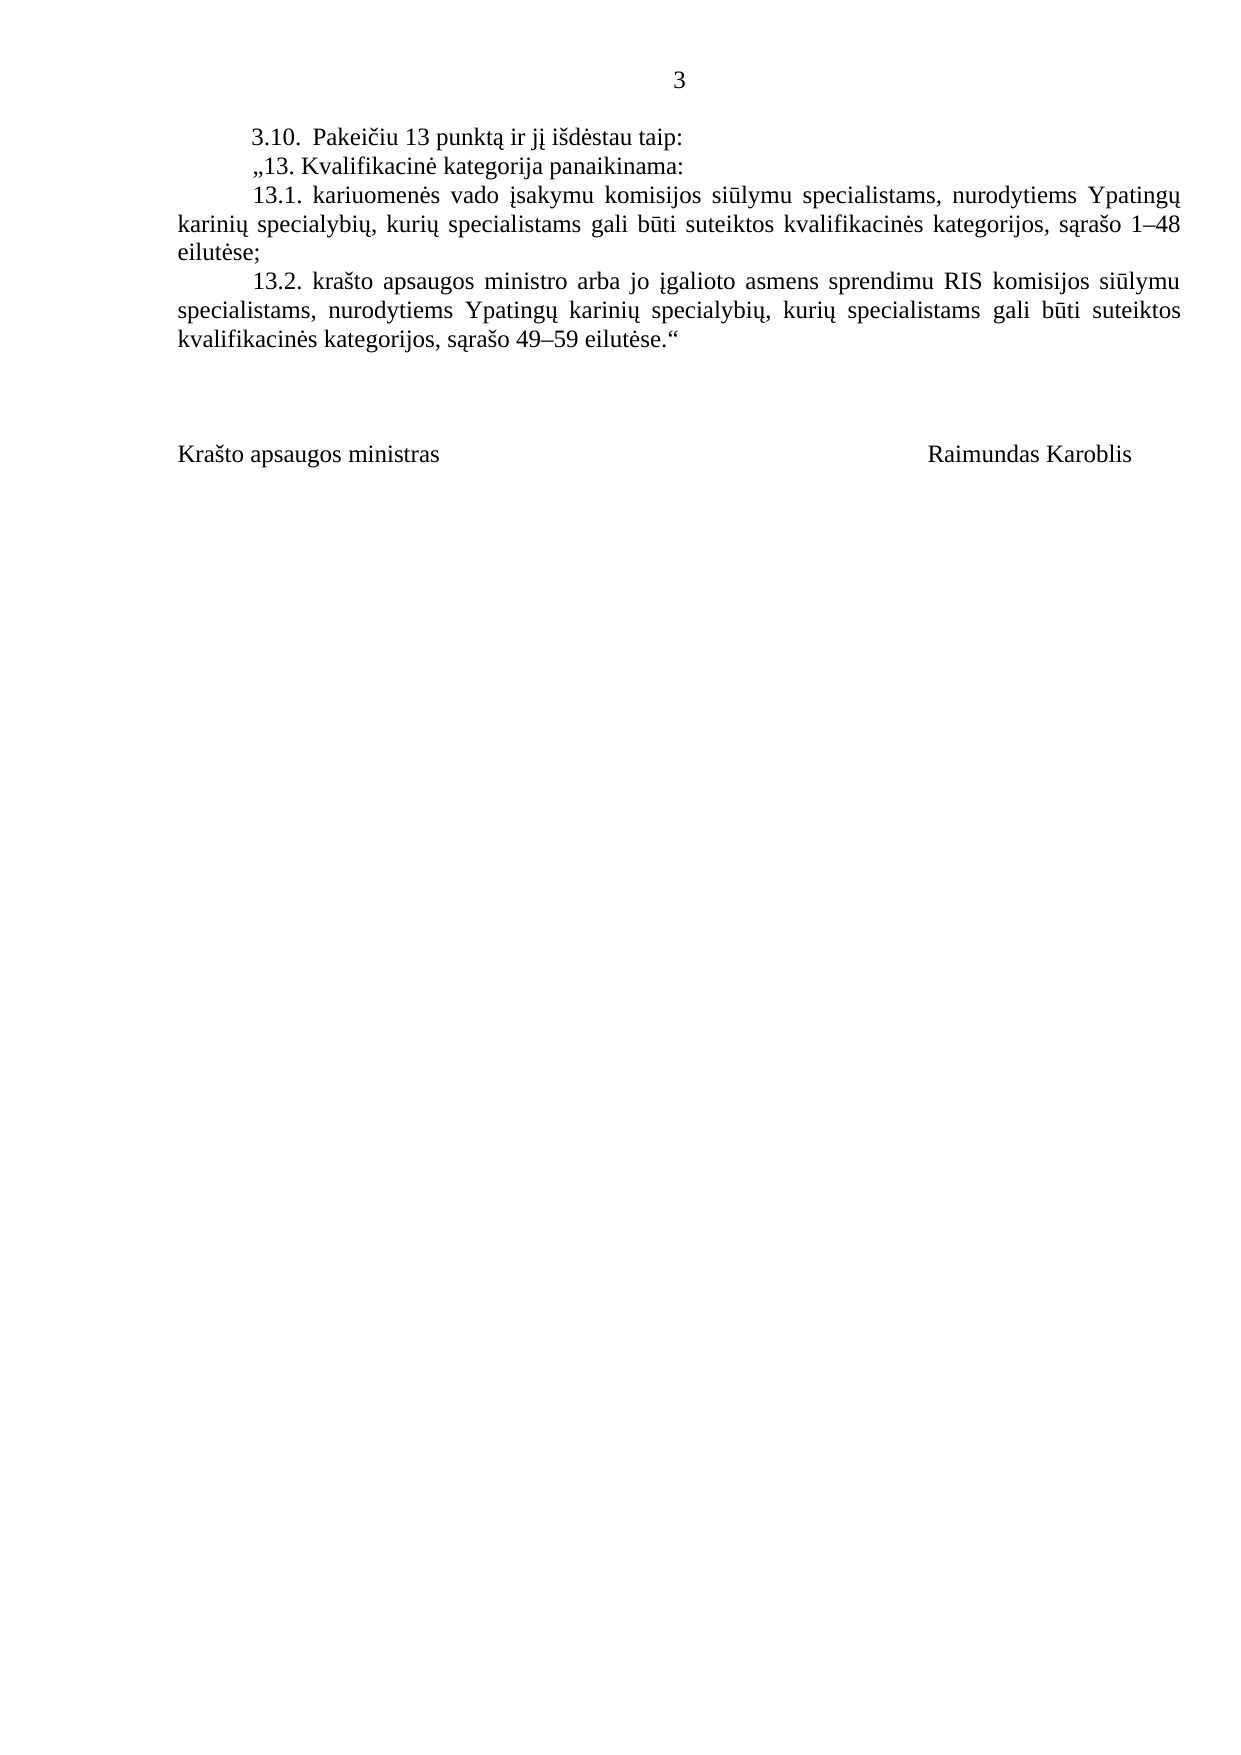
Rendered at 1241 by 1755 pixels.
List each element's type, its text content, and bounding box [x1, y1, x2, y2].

text Krašto apsaugos ministras Raimundas Karoblis [177, 439, 1181, 467]
text 13.2. krašto apsaugos ministro arba jo įgalioto asmens sprendimu RIS komisijos siūlymu specialistams, nurodytiems Ypatingų karinių specialybių, kurių specialistams gali būti suteiktos kvalifikacinės kategorijos, sąrašo 49–59 eilutėse.“ [177, 266, 1181, 352]
text 13.1. kariuomenės vado įsakymu komisijos siūlymu specialistams, nurodytiems Ypatingų karinių specialybių, kurių specialistams gali būti suteiktos kvalifikacinės kategorijos, sąrašo 1–48 eilutėse; [177, 180, 1181, 266]
text „13. Kvalifikacinė kategorija panaikinama: [177, 151, 1181, 180]
text 3.10. Pakeičiu 13 punktą ir jį išdėstau taip: [177, 122, 1181, 151]
